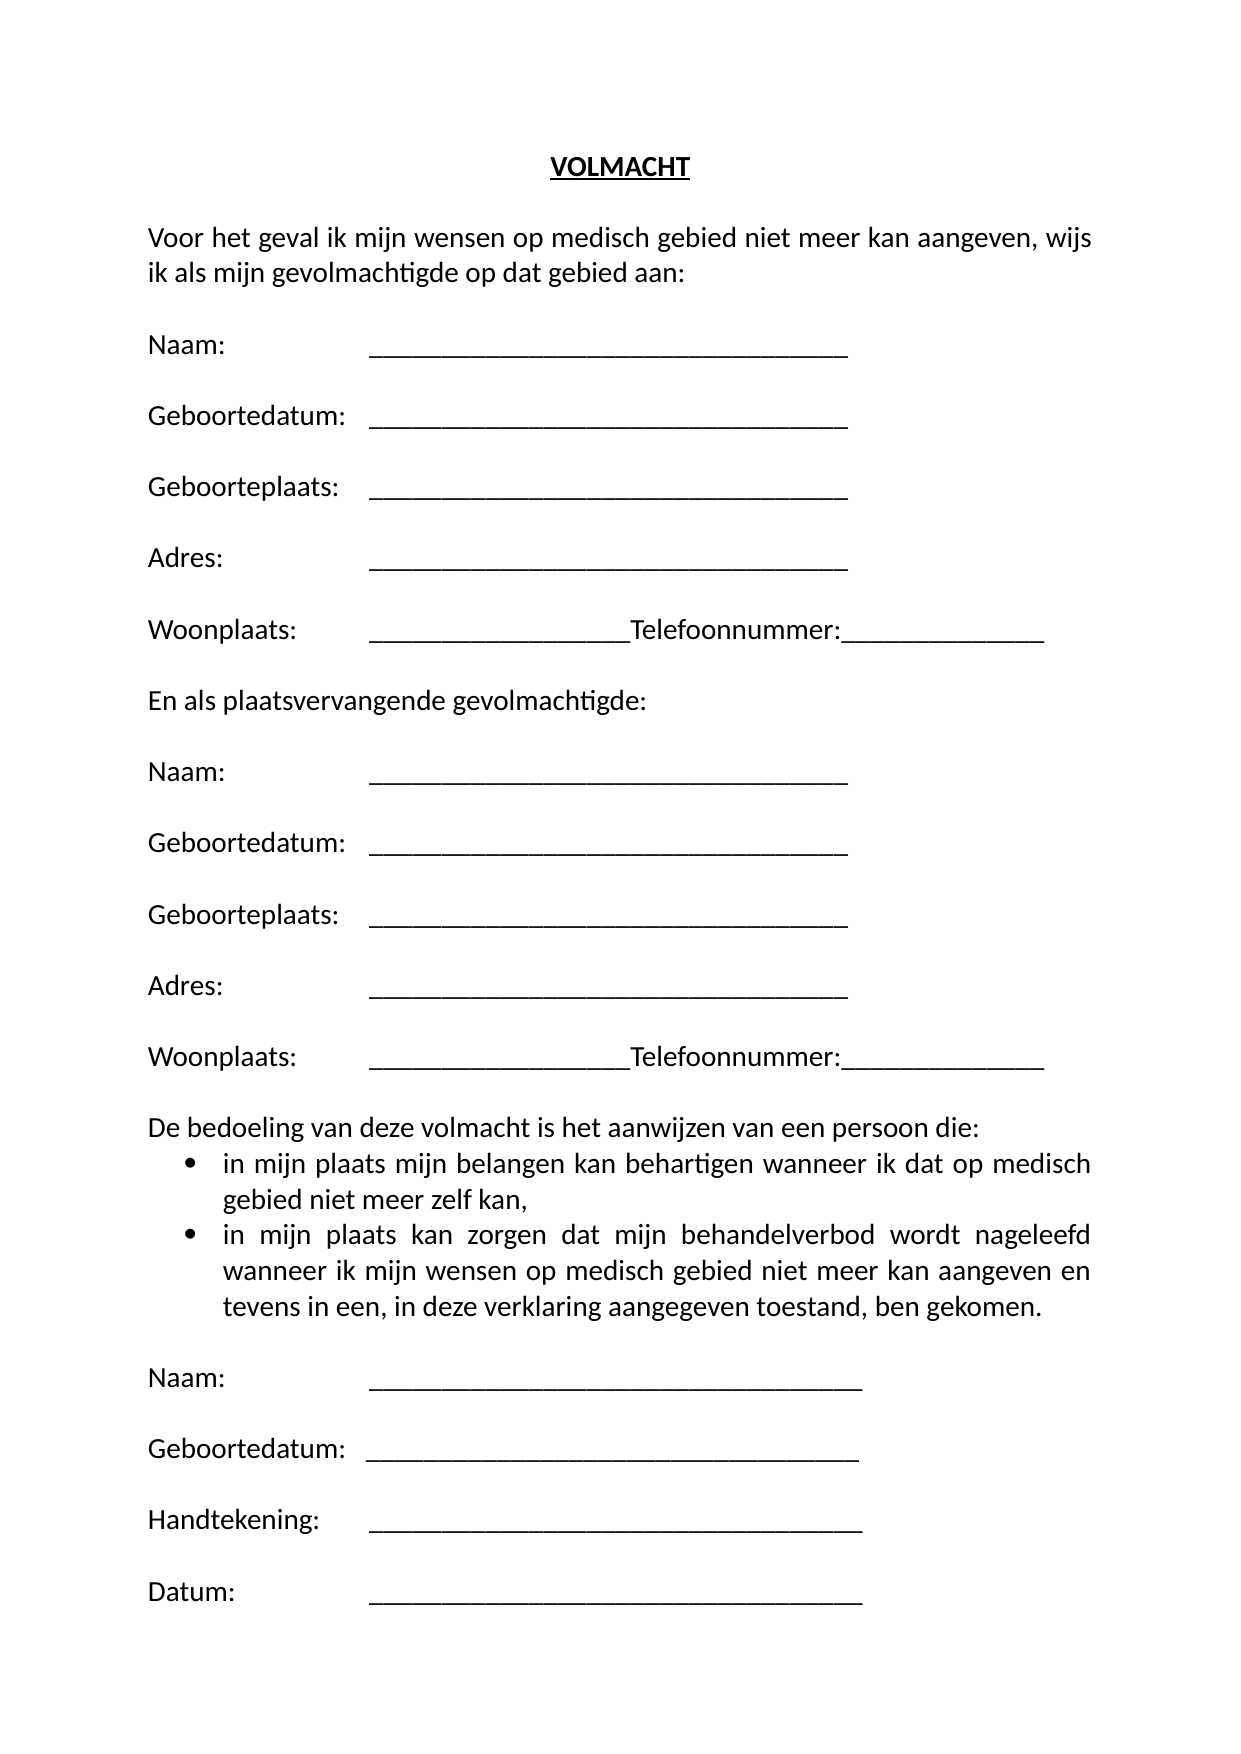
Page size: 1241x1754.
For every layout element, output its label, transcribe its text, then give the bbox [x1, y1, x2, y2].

list in mijn plaats kan zorgen dat mijn behandelverbod wordt nageleefd wanneer ik mijn wensen op medisch gebied niet meer kan aangeven en tevens in een, in deze verklaring aangegeven toestand, ben gekomen. [185, 1216, 1092, 1323]
text Adres: _________________________________ [148, 967, 1092, 1003]
text Voor het geval ik mijn wensen op medisch gebied niet meer kan aangeven, wijs ik als mijn gevolmachtigde op dat gebied aan: [148, 219, 1092, 290]
text En als plaatsvervangende gevolmachtigde: [148, 682, 1092, 718]
text Woonplaats: __________________Telefoonnummer:______________ [148, 1038, 1092, 1074]
text Geboortedatum: _________________________________ [148, 397, 1092, 433]
text Adres: _________________________________ [148, 539, 1092, 575]
text Naam: _________________________________ [148, 326, 1092, 361]
text De bedoeling van deze volmacht is het aanwijzen van een persoon die: [148, 1109, 1092, 1145]
text Geboortedatum: __________________________________ [148, 1430, 1092, 1466]
text Naam: __________________________________ [148, 1359, 1092, 1394]
text Geboorteplaats: _________________________________ [148, 468, 1092, 504]
list in mijn plaats mijn belangen kan behartigen wanneer ik dat op medisch gebied niet meer zelf kan, [185, 1145, 1092, 1216]
text Geboorteplaats: _________________________________ [148, 896, 1092, 931]
text VOLMACHT [148, 148, 1092, 183]
text Naam: _________________________________ [148, 753, 1092, 789]
text Geboortedatum: _________________________________ [148, 824, 1092, 860]
text Handtekening: __________________________________ [148, 1466, 1092, 1537]
text Datum: __________________________________ [148, 1573, 1092, 1608]
text Woonplaats: __________________Telefoonnummer:______________ [148, 611, 1092, 646]
